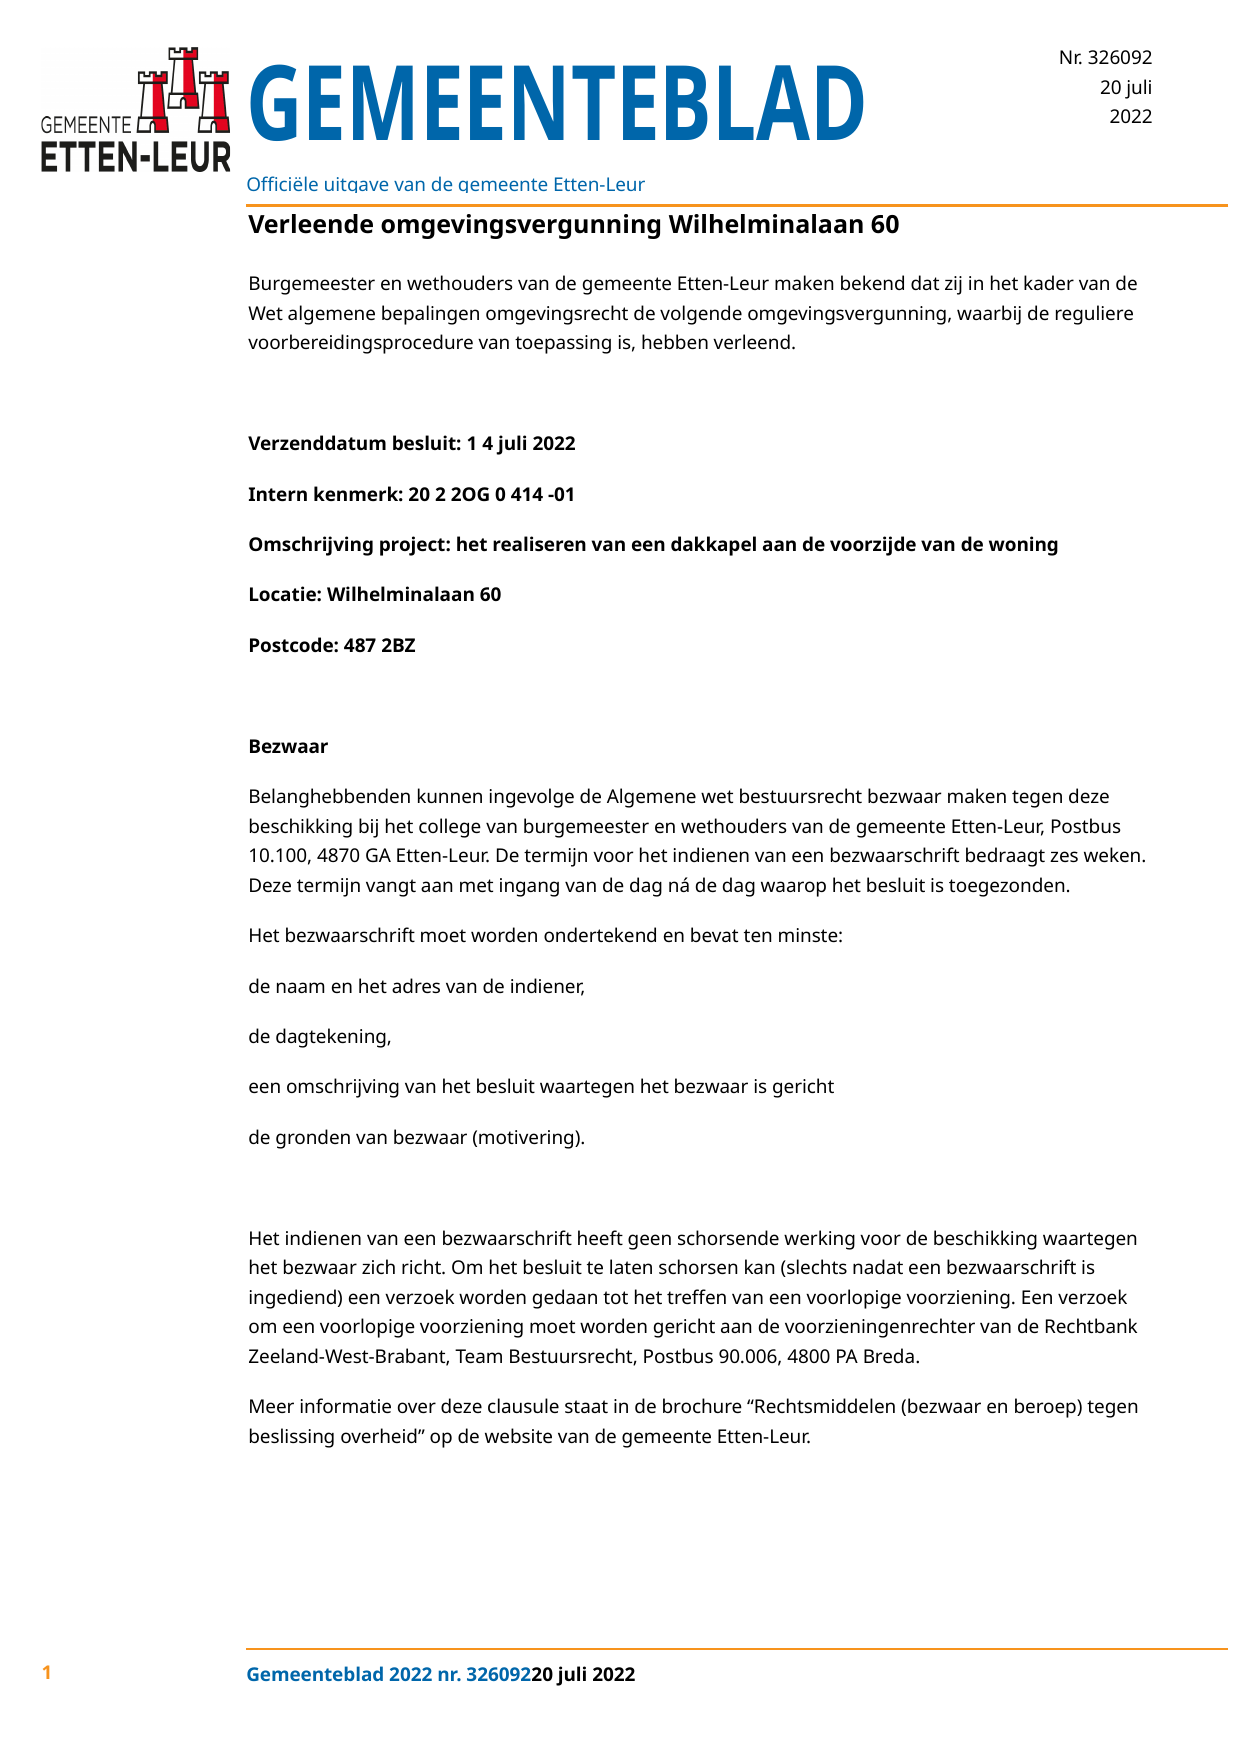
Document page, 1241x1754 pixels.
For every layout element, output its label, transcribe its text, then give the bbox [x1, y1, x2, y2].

text Verleende omgevingsvergunning Wilhelminalaan 60 [248, 207, 1152, 241]
text de gronden van bezwaar (motivering). [248, 1124, 1152, 1150]
text Omschrijving project: het realiseren van een dakkapel aan de voorzijde van de woning [248, 531, 1152, 557]
text de dagtekening, [248, 1023, 1152, 1049]
text de naam en het adres van de indiener, [248, 973, 1152, 998]
text Intern kenmerk: 20 2 2OG 0 414 -01 [248, 481, 1152, 506]
text Belanghebbenden kunnen ingevolge de Algemene wet bestuursrecht bezwaar maken tegen deze beschikking bij het college van burgemeester en wethouders van de gemeente Etten-Leur, Postbus 10.100, 4870 GA Etten-Leur. De termijn voor het indienen van een bezwaarschrift bedraagt zes weken. Deze termijn vangt aan met ingang van de dag ná de dag waarop het besluit is toegezonden. [248, 783, 1152, 898]
text Postcode: 487 2BZ [248, 632, 1152, 658]
text Het indienen van een bezwaarschrift heeft geen schorsende werking voor de beschikking waartegen het bezwaar zich richt. Om het besluit te laten schorsen kan (slechts nadat een bezwaarschrift is ingediend) een verzoek worden gedaan tot het treffen van een voorlopige voorziening. Een verzoek om een voorlopige voorziening moet worden gericht aan de voorzieningenrechter van de Rechtbank Zeeland-West-Brabant, Team Bestuursrecht, Postbus 90.006, 4800 PA Breda. [248, 1225, 1152, 1369]
text Burgemeester en wethouders van de gemeente Etten-Leur maken bekend dat zij in het kader van de Wet algemene bepalingen omgevingsrecht de volgende omgevingsvergunning, waarbij de reguliere voorbereidingsprocedure van toepassing is, hebben verleend. [248, 270, 1152, 355]
text Bezwaar [248, 733, 1152, 758]
picture [41, 47, 231, 172]
text Verzenddatum besluit: 1 4 juli 2022 [248, 430, 1152, 456]
text een omschrijving van het besluit waartegen het bezwaar is gericht [248, 1074, 1152, 1099]
text Locatie: Wilhelminalaan 60 [248, 582, 1152, 607]
text Het bezwaarschrift moet worden ondertekend en bevat ten minste: [248, 922, 1152, 948]
text Meer informatie over deze clausule staat in de brochure “Rechtsmiddelen (bezwaar en beroep) tegen beslissing overheid” op de website van de gemeente Etten-Leur. [248, 1394, 1152, 1449]
